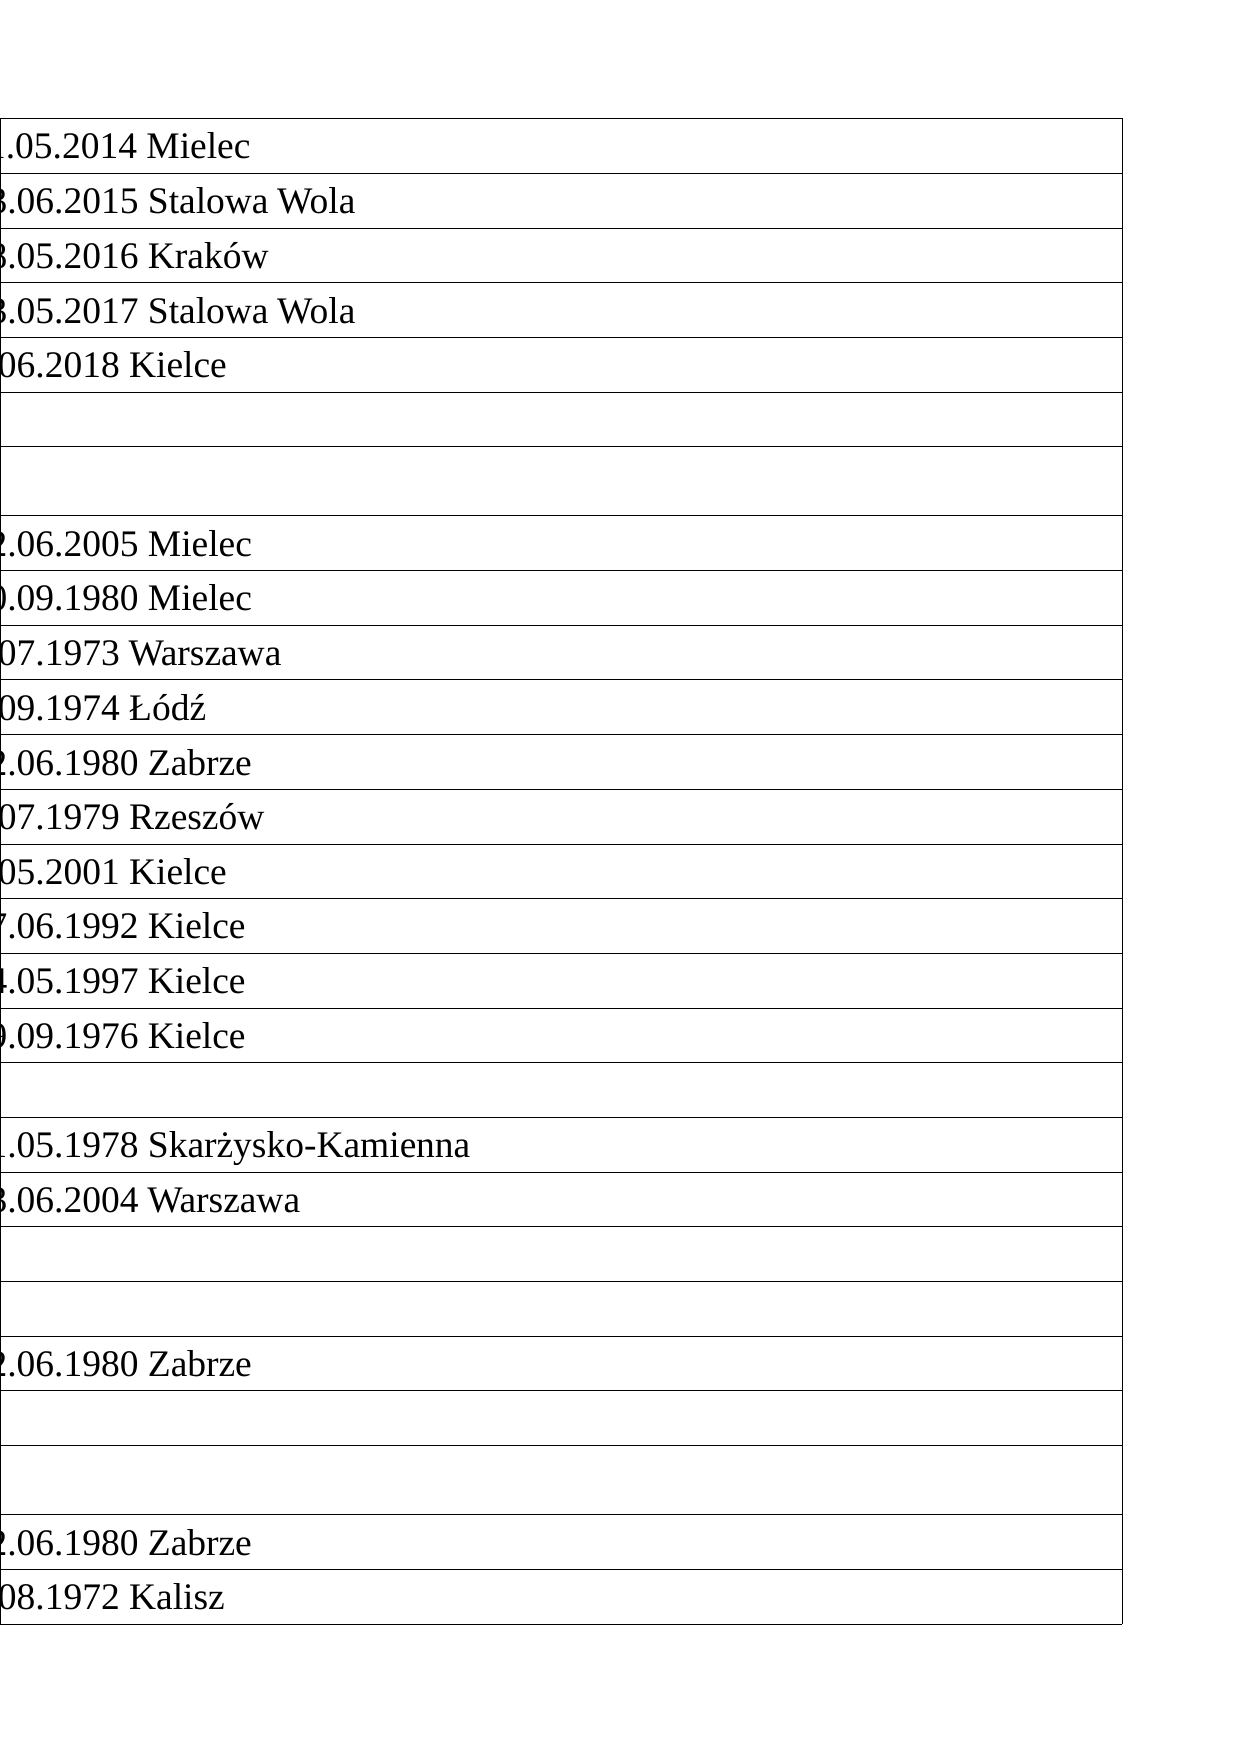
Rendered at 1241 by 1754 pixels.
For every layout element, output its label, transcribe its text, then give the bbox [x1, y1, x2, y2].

table_cell 21.05.1978 Skarżysko-Kamienna [1, 1118, 1122, 1172]
table_cell 8.09.1974 Łódź [1, 680, 1122, 734]
table_cell Najlepsze juniorki (U20) [1, 447, 1122, 515]
table_cell 13.06.2015 Stalowa Wola [1, 174, 1122, 227]
table_cell [1, 393, 1122, 446]
table_cell 28.05.2016 Kraków [1, 229, 1122, 282]
table_cell 22.06.1980 Zabrze [1, 735, 1122, 789]
table_cell 13.05.2017 Stalowa Wola [1, 283, 1122, 337]
table_cell 27.06.1992 Kielce [1, 899, 1122, 953]
table_cell 20.09.1980 Mielec [1, 571, 1122, 625]
table_cell 19.09.1976 Kielce [1, 1009, 1122, 1062]
table_cell 22.06.1980 Zabrze [1, 1515, 1122, 1569]
table_cell 4.06.2018 Kielce [1, 338, 1122, 392]
table_cell [1, 1063, 1122, 1117]
table_cell 2.08.1972 Kalisz [1, 1570, 1122, 1623]
table_cell Najlepsza zawodniczka do lat 18 [1, 1282, 1122, 1336]
table_cell 14.05.1997 Kielce [1, 954, 1122, 1007]
table_cell 3.05.2001 Kielce [1, 845, 1122, 898]
table_cell 13.06.2004 Warszawa [1, 1173, 1122, 1226]
table_cell 12.06.2005 Mielec [1, 516, 1122, 570]
table_cell * - po wyjściu za mąż Boksińska [1, 1227, 1122, 1281]
table_cell 7.07.1973 Warszawa [1, 626, 1122, 679]
table_cell 11.05.2014 Mielec [1, 119, 1122, 173]
table_cell Najlepsze juniorki młodsze (U18) [1, 1446, 1122, 1514]
table_cell 7.07.1979 Rzeszów [1, 790, 1122, 843]
table_cell [1, 1391, 1122, 1445]
table_cell 22.06.1980 Zabrze [1, 1337, 1122, 1390]
